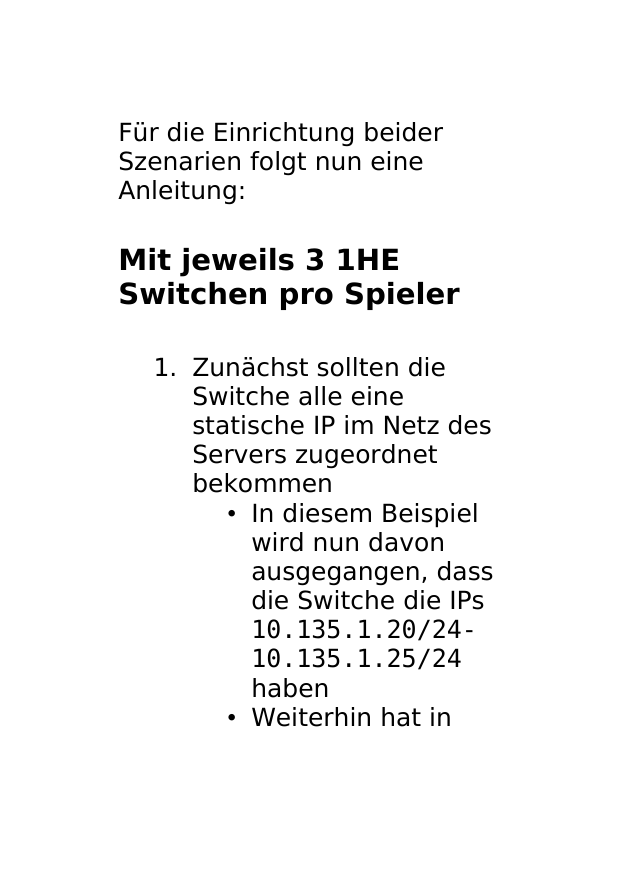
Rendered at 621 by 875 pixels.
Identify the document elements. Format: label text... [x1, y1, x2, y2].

subtitle Mit jeweils 3 1HE Switchen pro Spieler [118, 243, 502, 311]
text Für die Einrichtung beider Szenarien folgt nun eine Anleitung: [118, 118, 502, 206]
list Weiterhin hat in [236, 703, 502, 732]
list In diesem Beispiel wird nun davon ausgegangen, dass die Switche die IPs 10.135.1.20/24-10.135.1.25/24 haben [236, 499, 502, 703]
list Zunächst sollten die Switche alle eine statische IP im Netz des Servers zugeordnet bekommen [177, 353, 502, 499]
